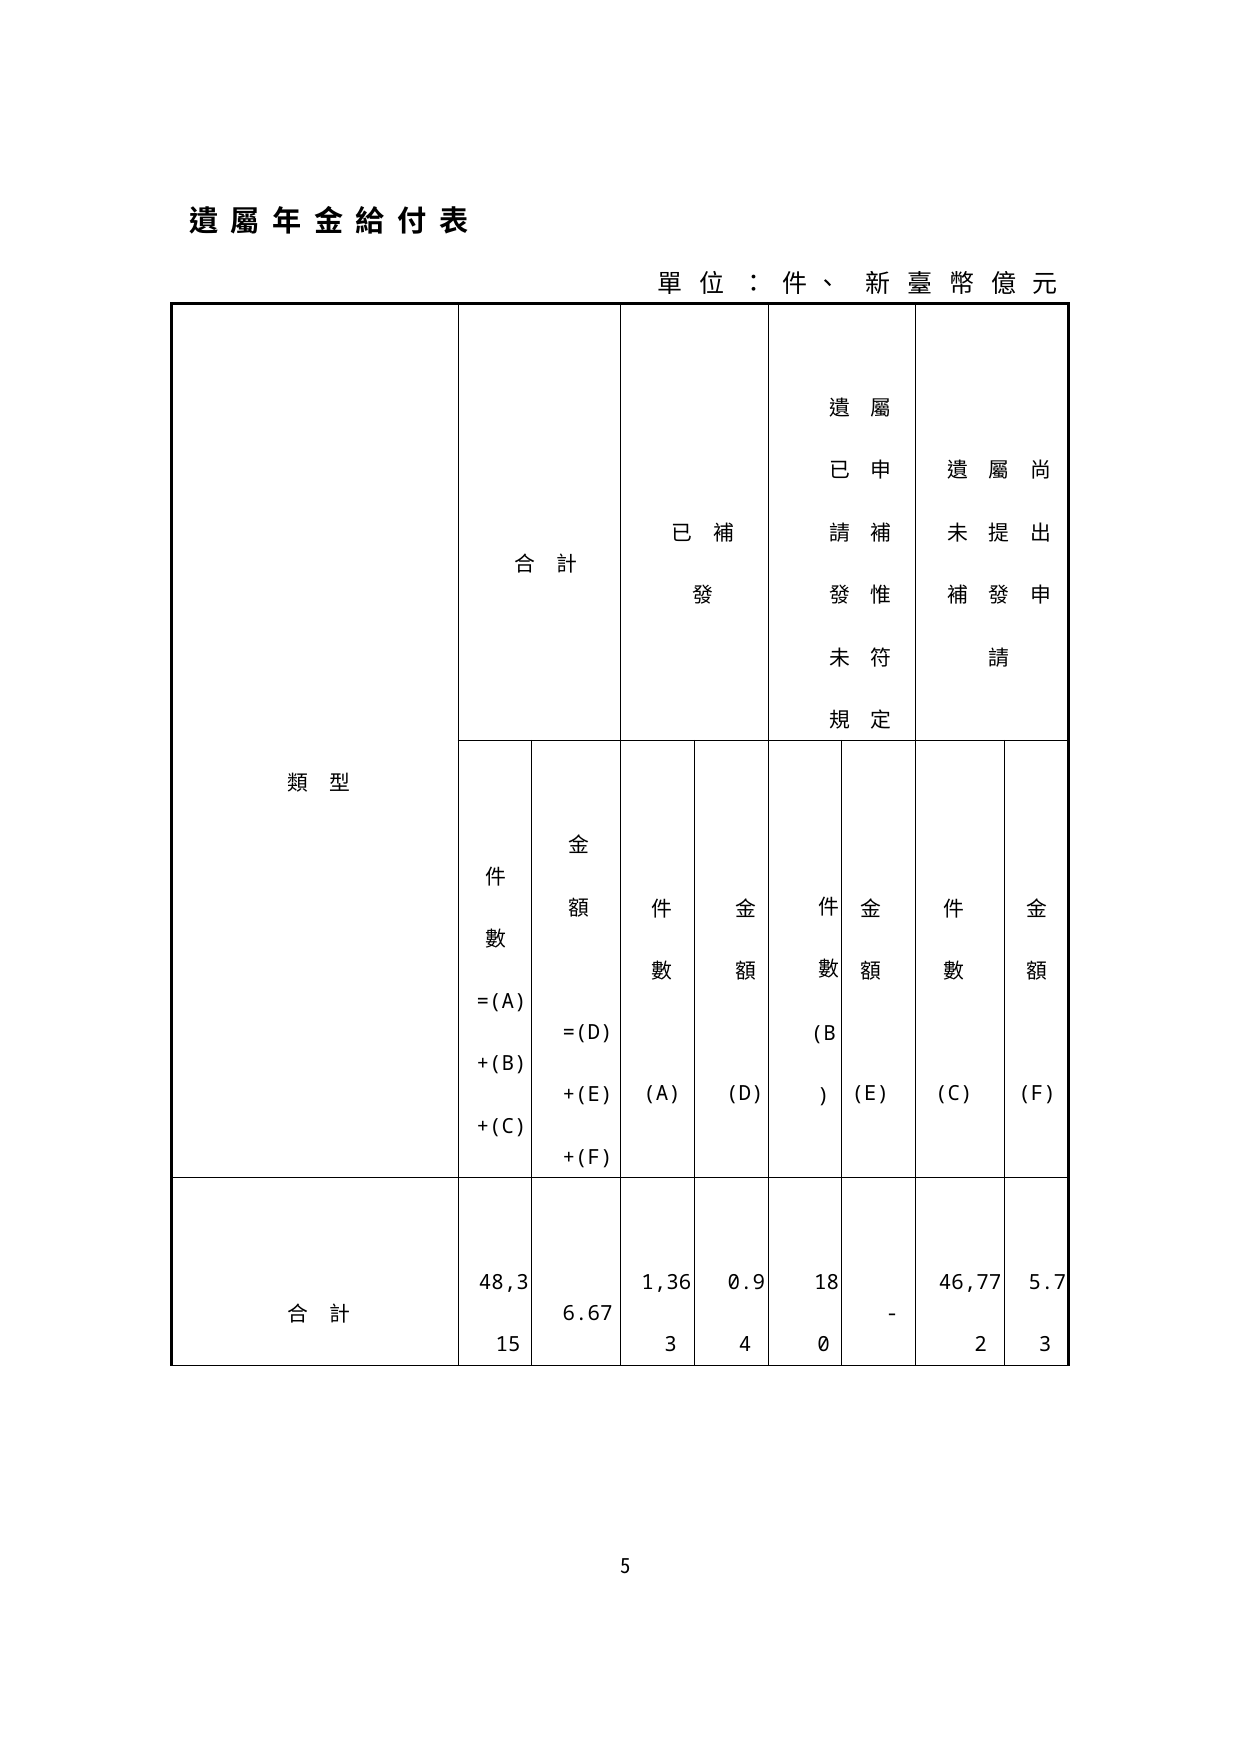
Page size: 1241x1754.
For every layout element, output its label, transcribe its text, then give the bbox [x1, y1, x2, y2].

table_cell 金額 =(D)+(E)+(F) [532, 741, 620, 1177]
table_cell 180 [769, 1178, 841, 1365]
text 遺屬年金給付表 [183, 177, 1058, 240]
table_cell 1,363 [621, 1178, 694, 1365]
table_cell 已補發 [621, 305, 768, 740]
table_cell 金額 (F) [1005, 741, 1067, 1177]
table_cell - [842, 1178, 915, 1365]
table_header 單位：件、新臺幣億元 [172, 240, 1068, 302]
table_cell 5.73 [1005, 1178, 1067, 1365]
table_cell 合計 [173, 1178, 458, 1365]
table_cell 件數 (C) [916, 741, 1004, 1177]
table_cell 遺屬尚未提出補發申請 [916, 305, 1067, 740]
table_cell 件數 (A) [621, 741, 694, 1177]
table_cell 46,772 [916, 1178, 1004, 1365]
table_cell 合計 [459, 305, 620, 740]
table_cell 類型 [173, 305, 458, 1177]
table_cell 6.67 [532, 1178, 620, 1365]
table_cell 金額 (E) [842, 741, 915, 1177]
table_cell 件數 (B) [769, 741, 841, 1177]
table_cell 0.94 [695, 1178, 768, 1365]
table_cell 48,315 [459, 1178, 531, 1365]
table_cell 金額 (D) [695, 741, 768, 1177]
table_cell 件數 =(A)+(B)+(C) [459, 741, 531, 1177]
table_cell 遺屬已申請補發惟未符規定 [769, 305, 915, 740]
